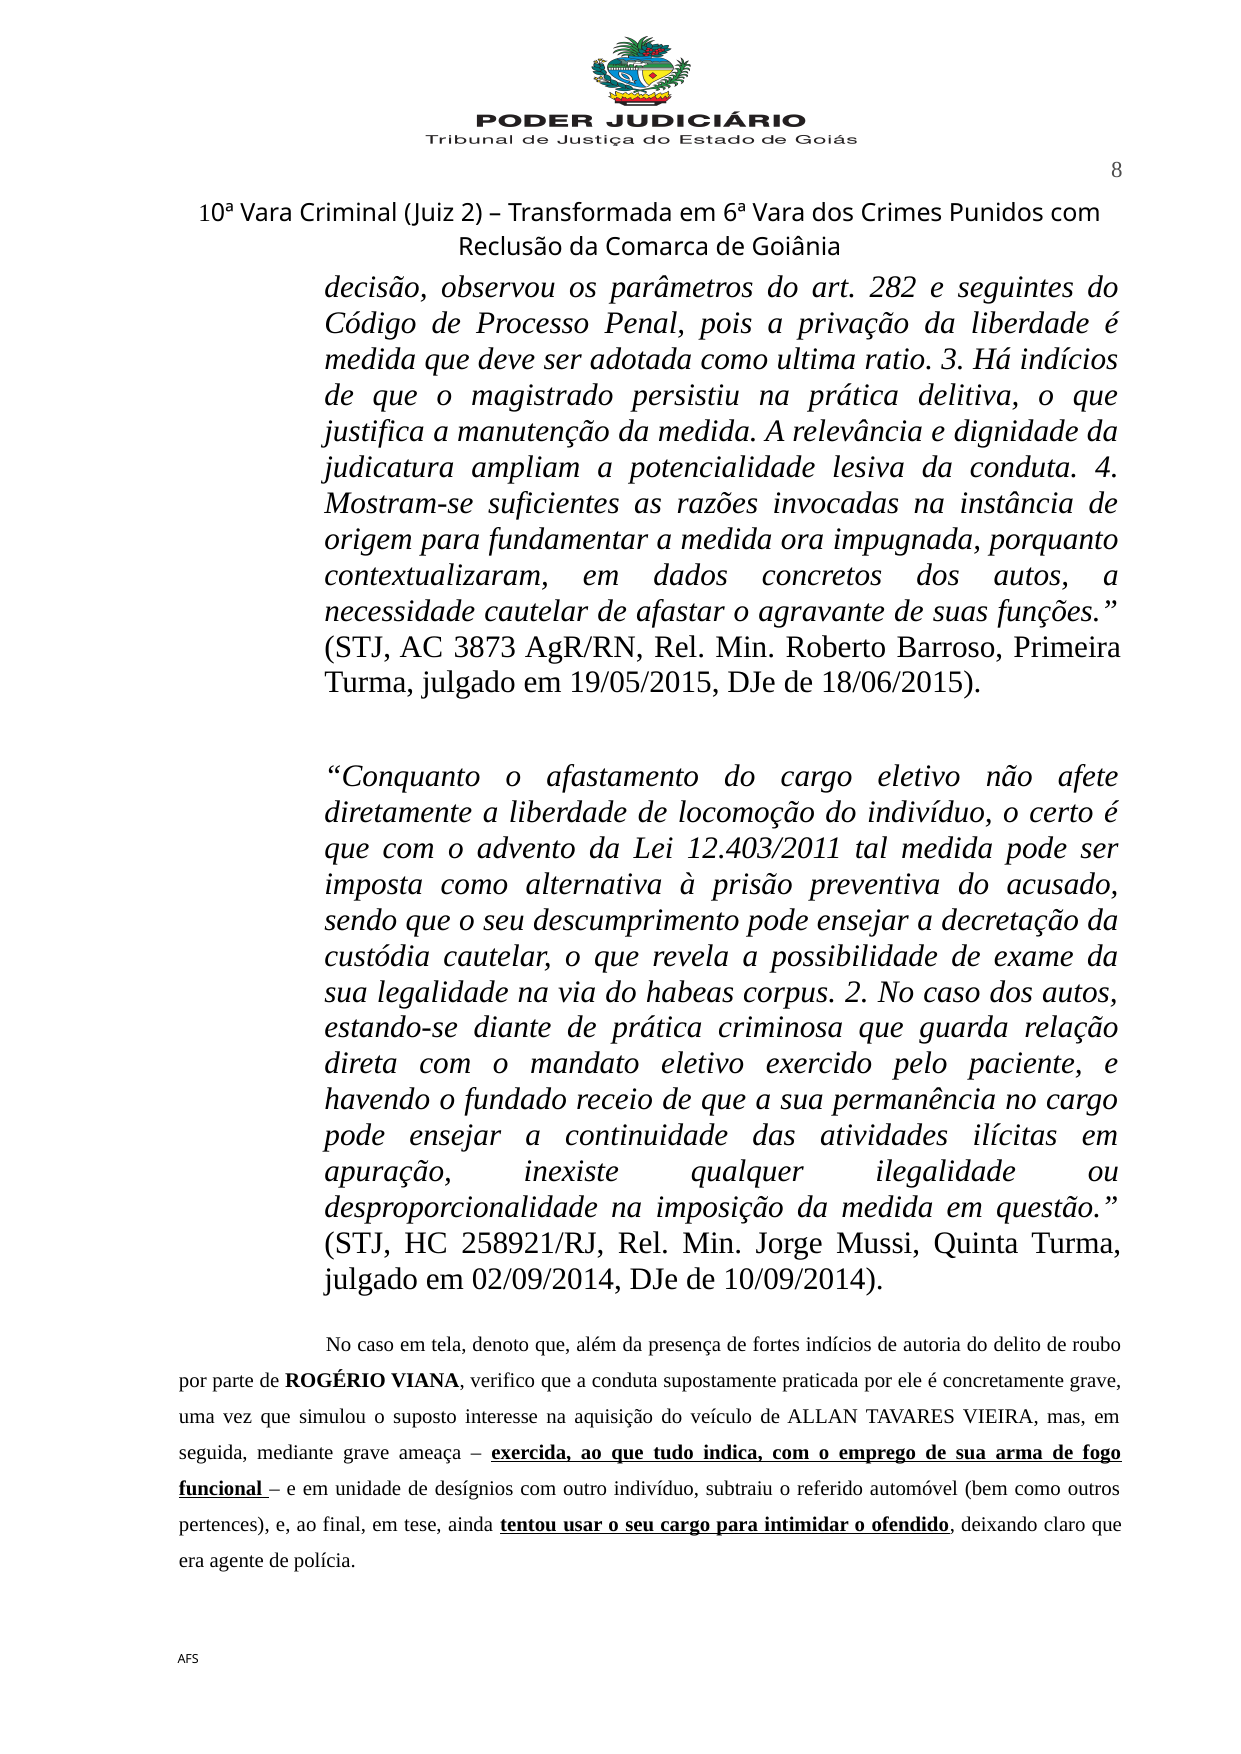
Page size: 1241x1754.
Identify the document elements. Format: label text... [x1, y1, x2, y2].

text No caso em tela, denoto que, além da presença de fortes indícios de autoria do delito de roubo por parte de ROGÉRIO VIANA, verifico que a conduta supostamente praticada por ele é concretamente grave, uma vez que simulou o suposto interesse na aquisição do veículo de ALLAN TAVARES VIEIRA, mas, em seguida, mediante grave ameaça – exercida, ao que tudo indica, com o emprego de sua arma de fogo funcional – e em unidade de desígnios com outro indivíduo, subtraiu o referido automóvel (bem como outros pertences), e, ao final, em tese, ainda tentou usar o seu cargo para intimidar o ofendido, deixando claro que era agente de polícia. [179, 1332, 1122, 1572]
text “Conquanto o afastamento do cargo eletivo não afete diretamente a liberdade de locomoção do indivíduo, o certo é que com o advento da Lei 12.403/2011 tal medida pode ser imposta como alternativa à prisão preventiva do acusado, sendo que o seu descumprimento pode ensejar a decretação da custódia cautelar, o que revela a possibilidade de exame da sua legalidade na via do habeas corpus. 2. No caso dos autos, estando-se diante de prática criminosa que guarda relação direta com o mandato eletivo exercido pelo paciente, e havendo o fundado receio de que a sua permanência no cargo pode ensejar a continuidade das atividades ilícitas em apuração, inexiste qualquer ilegalidade ou desproporcionalidade na imposição da medida em questão.” (STJ, HC 258921/RJ, Rel. Min. Jorge Mussi, Quinta Turma, julgado em 02/09/2014, DJe de 10/09/2014). [324, 757, 1122, 1296]
text decisão, observou os parâmetros do art. 282 e seguintes do Código de Processo Penal, pois a privação da liberdade é medida que deve ser adotada como ultima ratio. 3. Há indícios de que o magistrado persistiu na prática delitiva, o que justifica a manutenção da medida. A relevância e dignidade da judicatura ampliam a potencialidade lesiva da conduta. 4. Mostram-se suficientes as razões invocadas na instância de origem para fundamentar a medida ora impugnada, porquanto contextualizaram, em dados concretos dos autos, a necessidade cautelar de afastar o agravante de suas funções.” (STJ, AC 3873 AgR/RN, Rel. Min. Roberto Barroso, Primeira Turma, julgado em 19/05/2015, DJe de 18/06/2015). [324, 268, 1122, 700]
